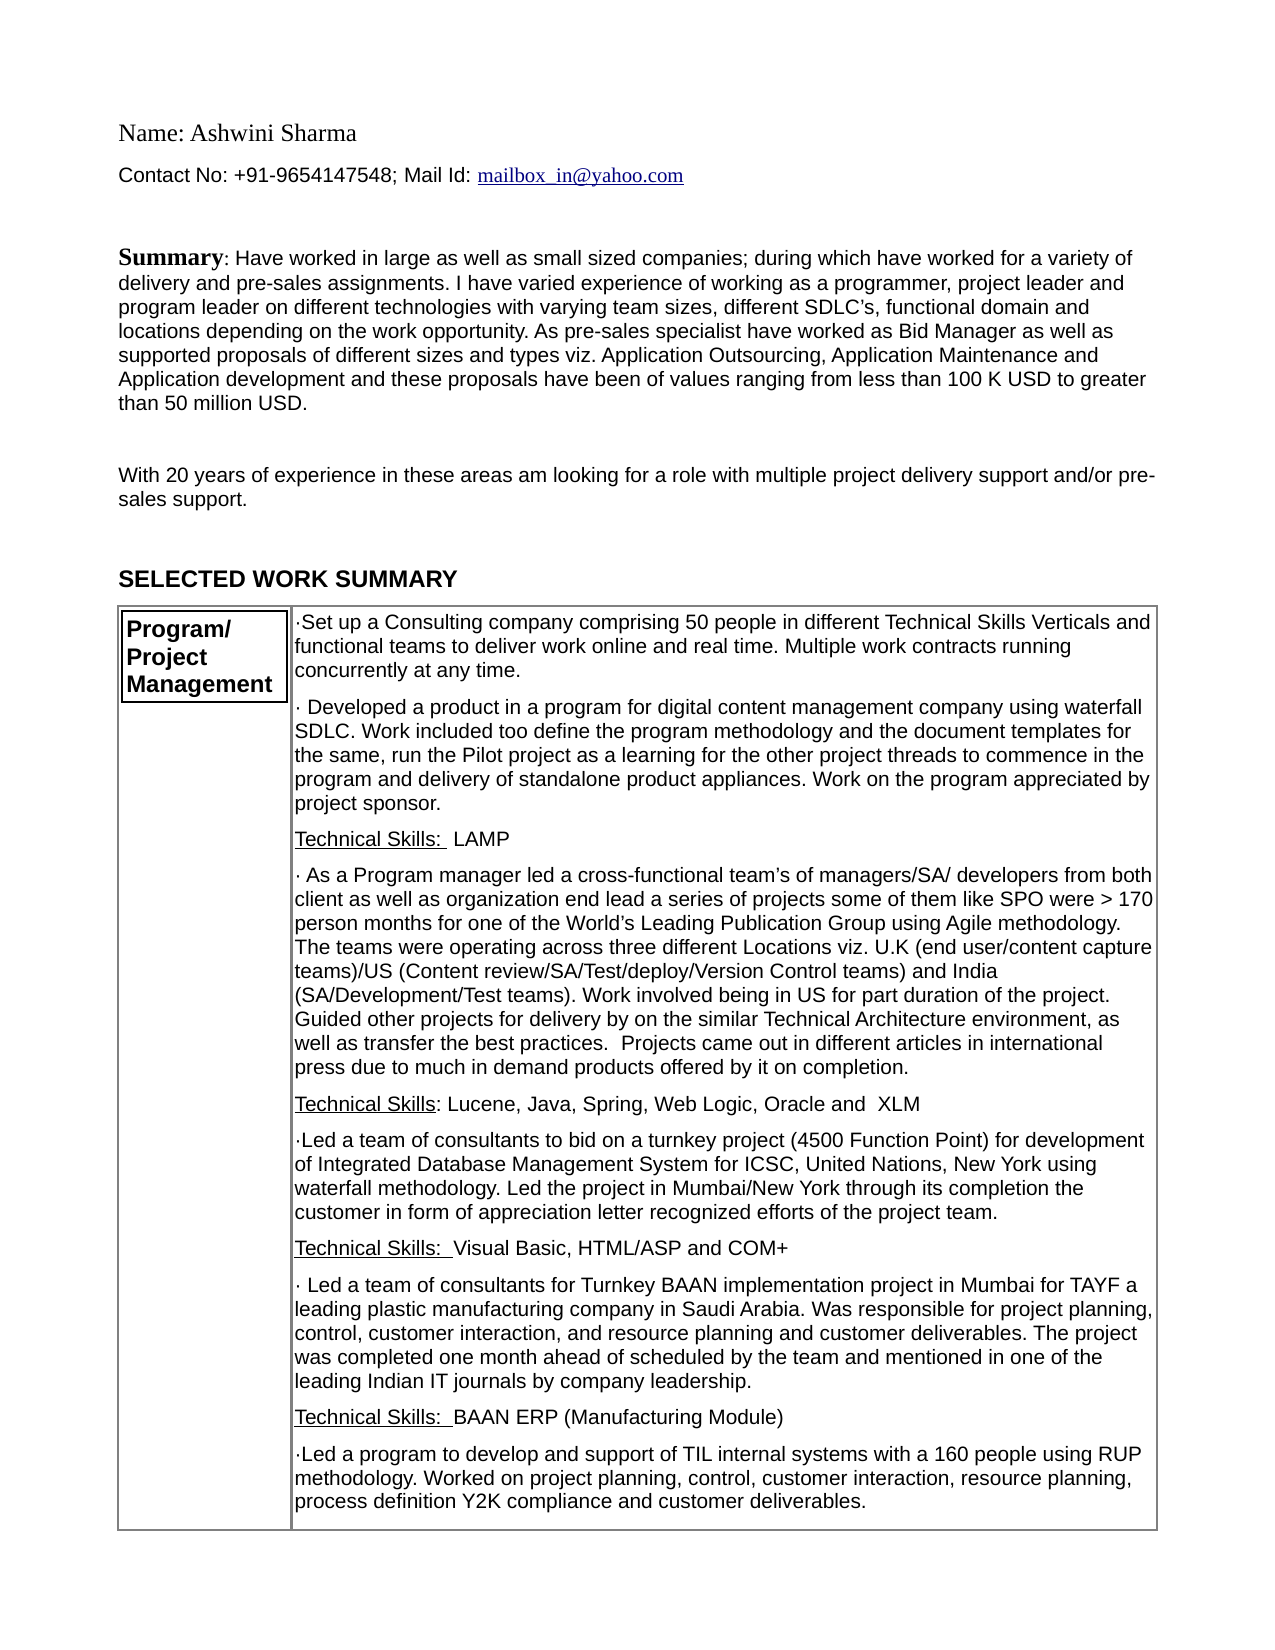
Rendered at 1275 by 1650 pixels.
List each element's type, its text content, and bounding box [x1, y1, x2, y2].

text Name: Ashwini Sharma [118, 118, 1157, 147]
table_header Program/Project Management [119, 607, 290, 1529]
text SELECTED WORK SUMMARY [118, 565, 1157, 593]
text Contact No: +91-9654147548; Mail Id: mailbox_in@yahoo.com [118, 159, 1157, 188]
text With 20 years of experience in these areas am looking for a role with multiple project delivery support and/or pre-sales support. [118, 463, 1157, 511]
text Summary: Have worked in large as well as small sized companies; during which have worked for a variety of delivery and pre-sales assignments. I have varied experience of working as a programmer, project leader and program leader on different technologies with varying team sizes, different SDLC’s, functional domain and locations depending on the work opportunity. As pre-sales specialist have worked as Bid Manager as well as supported proposals of different sizes and types viz. Application Outsourcing, Application Maintenance and Application development and these proposals have been of values ranging from less than 100 K USD to greater than 50 million USD. [118, 242, 1157, 414]
table_header ·Set up a Consulting company comprising 50 people in different Technical Skills Verticals and functional teams to deliver work online and real time. Multiple work contracts running concurrently at any time. · Developed a product in a program for digital content management company using waterfall SDLC. Work included too define the program methodology and the document templates for the same, run the Pilot project as a learning for the other project threads to commence in the program and delivery of standalone product appliances. Work on the program appreciated by project sponsor. Technical Skills: LAMP · As a Program manager led a cross-functional team’s of managers/SA/ developers from both client as well as organization end lead a series of projects some of them like SPO were > 170 person months for one of the World’s Leading Publication Group using Agile methodology. The teams were operating across three different Locations viz. U.K (end user/content capture teams)/US (Content review/SA/Test/deploy/Version Control teams) and India (SA/Development/Test teams). Work involved being in US for part duration of the project. Guided other projects for delivery by on the similar Technical Architecture environment, as well as transfer the best practices. Projects came out in different articles in international press due to much in demand products offered by it on completion. Technical Skills: Lucene, Java, Spring, Web Logic, Oracle and XLM ·Led a team of consultants to bid on a turnkey project (4500 Function Point) for development of Integrated Database Management System for ICSC, United Nations, New York using waterfall methodology. Led the project in Mumbai/New York through its completion the customer in form of appreciation letter recognized efforts of the project team. Technical Skills: Visual Basic, HTML/ASP and COM+ · Led a team of consultants for Turnkey BAAN implementation project in Mumbai for TAYF a leading plastic manufacturing company in Saudi Arabia. Was responsible for project planning, control, customer interaction, and resource planning and customer deliverables. The project was completed one month ahead of scheduled by the team and mentioned in one of the leading Indian IT journals by company leadership. Technical Skills: BAAN ERP (Manufacturing Module) ·Led a program to develop and support of TIL internal systems with a 160 people using RUP methodology. Worked on project planning, control, customer interaction, resource planning, process definition Y2K compliance and customer deliverables. [293, 607, 1156, 1529]
